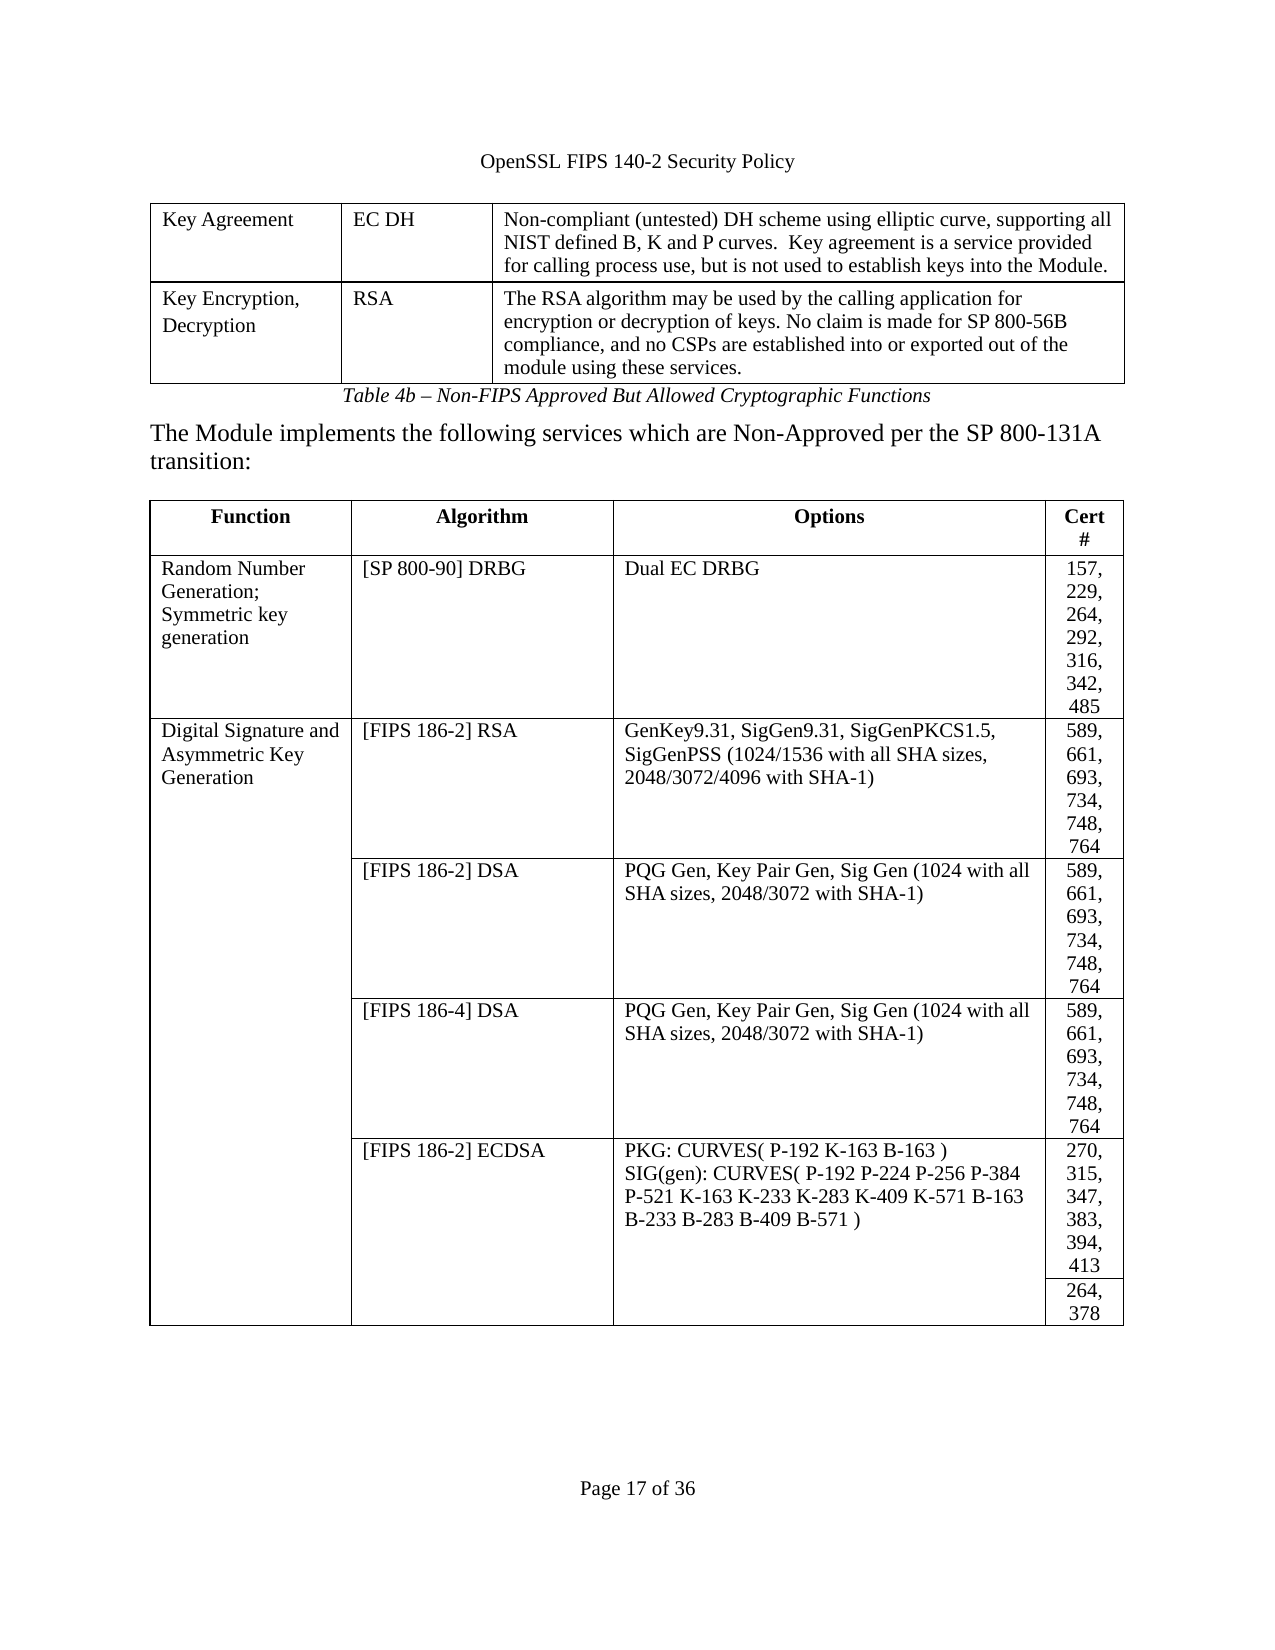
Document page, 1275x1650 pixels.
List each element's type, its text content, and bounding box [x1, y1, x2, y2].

table_cell 589, 661, 693, 734, 748, 764 [1046, 719, 1123, 858]
table_header Function [151, 501, 351, 555]
text The Module implements the following services which are Non-Approved per the SP 800-131A transition: [150, 419, 1125, 475]
table_cell EC DH [342, 204, 492, 281]
table_cell Non-compliant (untested) DH scheme using elliptic curve, supporting all NIST defined B, K and P curves. Key agreement is a service provided for calling process use, but is not used to establish keys into the Module. [493, 204, 1124, 281]
table_cell Digital Signature and Asymmetric Key Generation [151, 719, 351, 1325]
table_cell [SP 800-90] DRBG [352, 556, 613, 718]
table_cell PQG Gen, Key Pair Gen, Sig Gen (1024 with all SHA sizes, 2048/3072 with SHA-1) [614, 999, 1045, 1138]
table_cell [FIPS 186-2] ECDSA [352, 1139, 613, 1325]
table_cell The RSA algorithm may be used by the calling application for encryption or decryption of keys. No claim is made for SP 800-56B compliance, and no CSPs are established into or exported out of the module using these services. [493, 283, 1124, 383]
table_cell PQG Gen, Key Pair Gen, Sig Gen (1024 with all SHA sizes, 2048/3072 with SHA-1) [614, 859, 1045, 998]
table_cell [FIPS 186-2] DSA [352, 859, 613, 998]
table_cell Random Number Generation; Symmetric key generation [151, 556, 351, 718]
text Table 4b – Non-FIPS Approved But Allowed Cryptographic Functions [150, 384, 1125, 407]
table_cell 270, 315, 347, 383, 394, 413 [1046, 1139, 1123, 1277]
table_header Algorithm [352, 501, 613, 555]
table_cell 589, 661, 693, 734, 748, 764 [1046, 859, 1123, 998]
table_cell Key Agreement [151, 204, 341, 281]
table_cell 589, 661, 693, 734, 748, 764 [1046, 999, 1123, 1138]
table_header Options [614, 501, 1045, 555]
table_cell [FIPS 186-4] DSA [352, 999, 613, 1138]
table_header Cert # [1046, 501, 1123, 555]
table_cell Key Encryption, Decryption [151, 283, 341, 383]
table_cell GenKey9.31, SigGen9.31, SigGenPKCS1.5, SigGenPSS (1024/1536 with all SHA sizes, 2048/3072/4096 with SHA-1) [614, 719, 1045, 858]
table_cell RSA [342, 283, 492, 383]
table_cell 264, 378 [1046, 1279, 1123, 1325]
table_cell Dual EC DRBG [614, 556, 1045, 718]
table_cell PKG: CURVES( P-192 K-163 B-163 ) SIG(gen): CURVES( P-192 P-224 P-256 P-384 P-521 K-163 K-233 K-283 K-409 K-571 B-163 B-233 B-283 B-409 B-571 ) [614, 1139, 1045, 1325]
table_cell 157, 229, 264, 292, 316, 342, 485 [1046, 556, 1123, 718]
table_cell [FIPS 186-2] RSA [352, 719, 613, 858]
